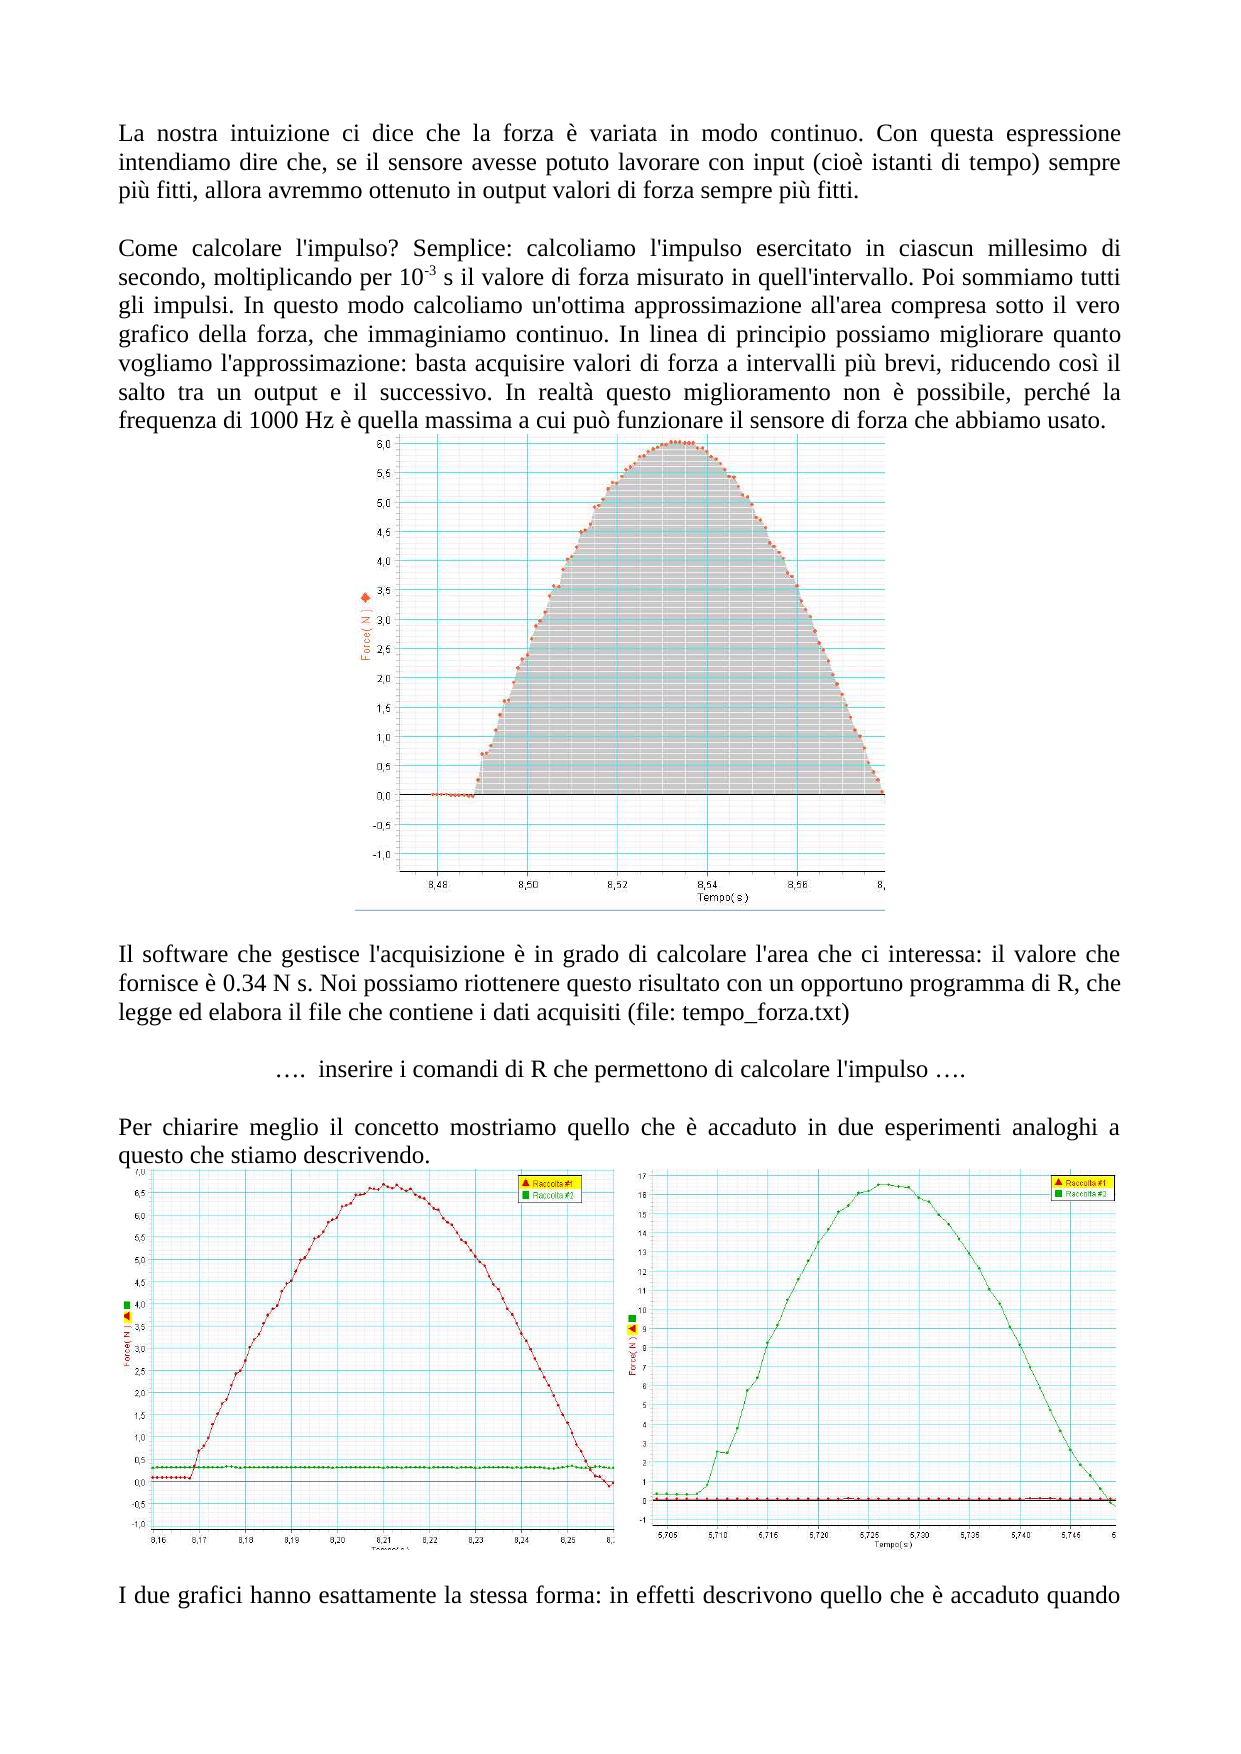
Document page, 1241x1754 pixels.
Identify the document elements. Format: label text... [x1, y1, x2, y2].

text I due grafici hanno esattamente la stessa forma: in effetti descrivono quello che è accaduto quando [118, 1580, 1122, 1609]
table_header [620, 1169, 1122, 1580]
table_header [118, 1169, 620, 1580]
picture [123, 1169, 615, 1550]
text Come calcolare l'impulso? Semplice: calcoliamo l'impulso esercitato in ciascun millesimo di secondo, moltiplicando per 10-3 s il valore di forza misurato in quell'intervallo. Poi sommiamo tutti gli impulsi. In questo modo calcoliamo un'ottima approssimazione all'area compresa sotto il vero grafico della forza, che immaginiamo continuo. In linea di principio possiamo migliorare quanto vogliamo l'approssimazione: basta acquisire valori di forza a intervalli più brevi, riducendo così il salto tra un output e il successivo. In realtà questo miglioramento non è possibile, perché la frequenza di 1000 Hz è quella massima a cui può funzionare il sensore di forza che abbiamo usato. [118, 233, 1122, 434]
picture [355, 434, 886, 911]
text La nostra intuizione ci dice che la forza è variata in modo continuo. Con questa espressione intendiamo dire che, se il sensore avesse potuto lavorare con input (cioè istanti di tempo) sempre più fitti, allora avremmo ottenuto in output valori di forza sempre più fitti. [118, 118, 1122, 204]
text Il software che gestisce l'acquisizione è in grado di calcolare l'area che ci interessa: il valore che fornisce è 0.34 N s. Noi possiamo riottenere questo risultato con un opportuno programma di R, che legge ed elabora il file che contiene i dati acquisiti (file: tempo_forza.txt) [118, 939, 1122, 1025]
picture [625, 1169, 1117, 1552]
text Per chiarire meglio il concetto mostriamo quello che è accaduto in due esperimenti analoghi a questo che stiamo descrivendo. [118, 1112, 1122, 1169]
text …. inserire i comandi di R che permettono di calcolare l'impulso …. [118, 1054, 1122, 1083]
